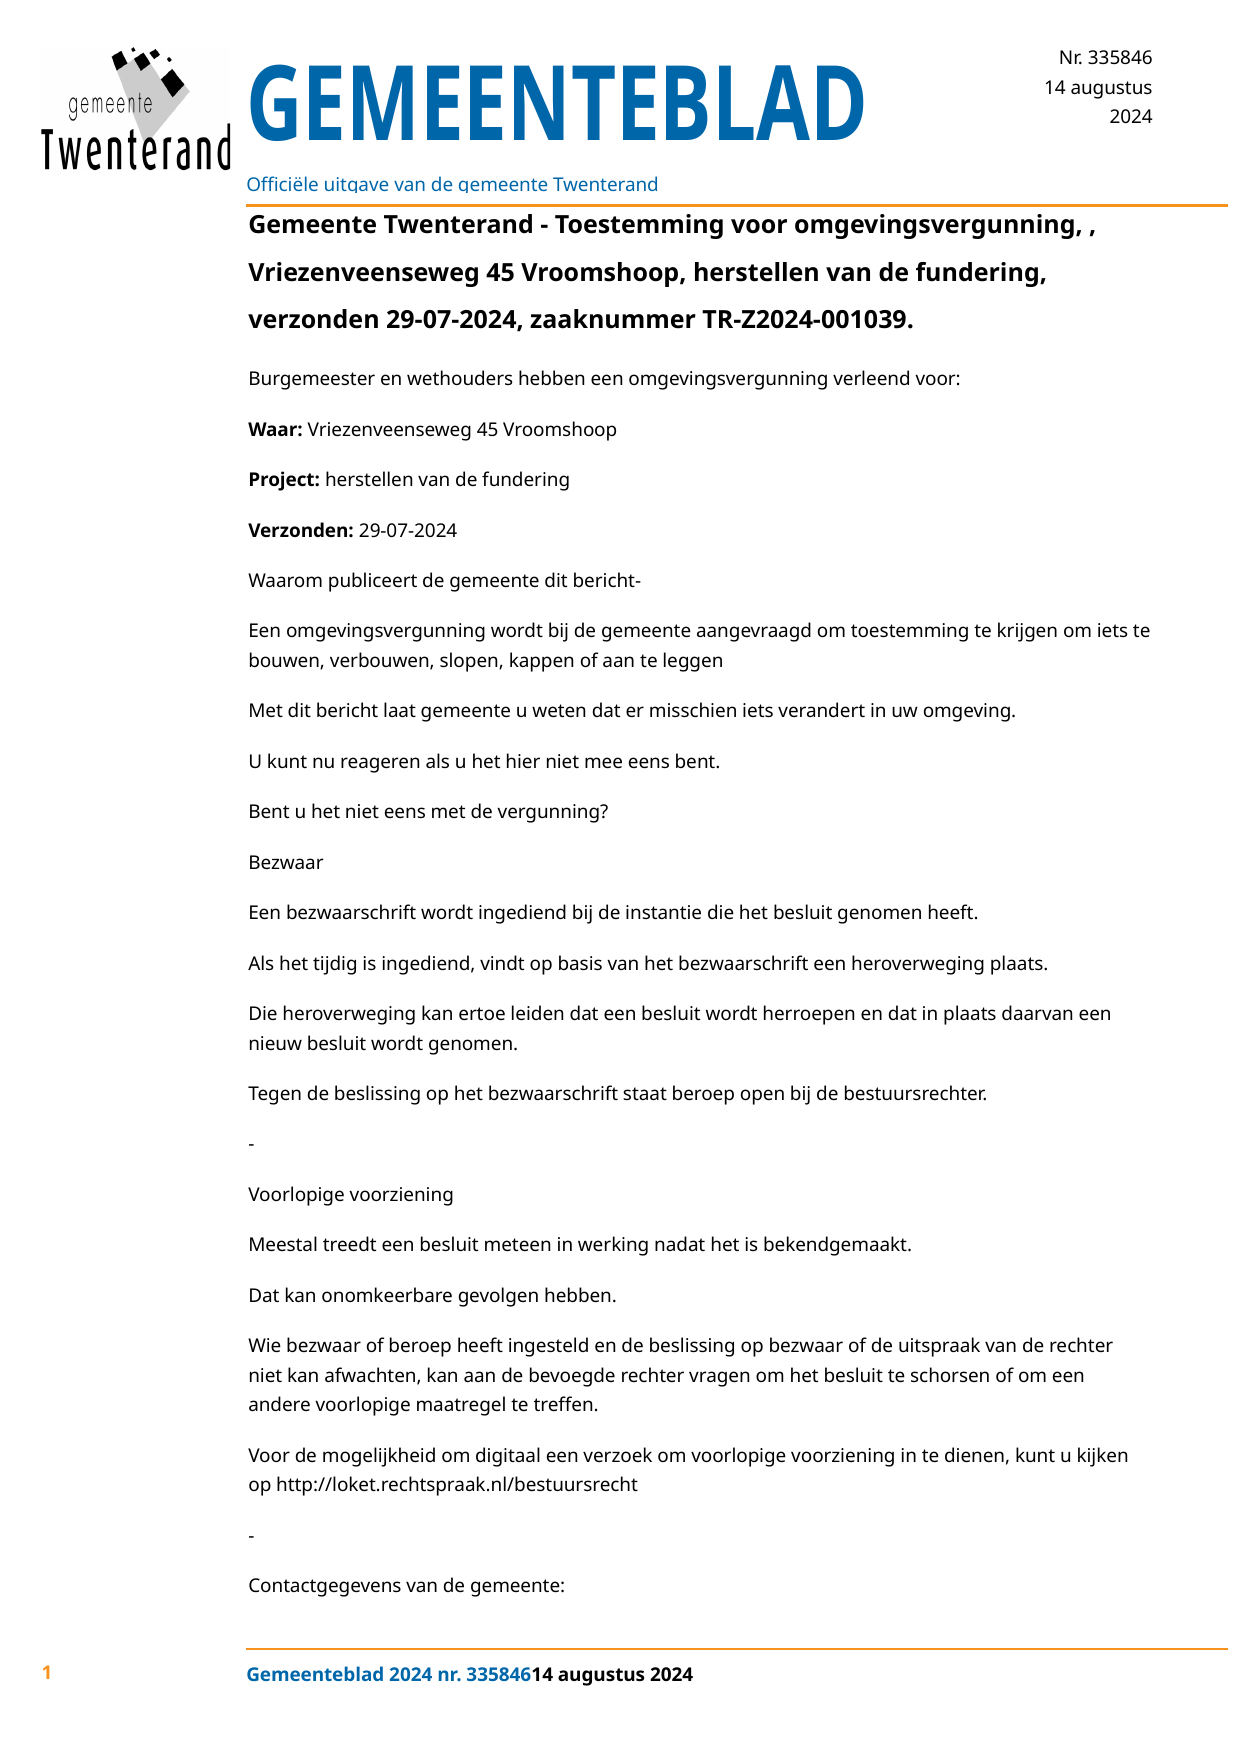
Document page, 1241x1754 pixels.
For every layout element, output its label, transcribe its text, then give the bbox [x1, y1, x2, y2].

text Gemeente Twenterand - Toestemming voor omgevingsvergunning, , Vriezenveenseweg 45 Vroomshoop, herstellen van de fundering, verzonden 29-07-2024, zaaknummer TR-Z2024-001039. [248, 207, 1152, 336]
text Verzonden: 29-07-2024 [248, 517, 1152, 542]
text Voorlopige voorziening [248, 1181, 1152, 1207]
text Een omgevingsvergunning wordt bij de gemeente aangevraagd om toestemming te krijgen om iets te bouwen, verbouwen, slopen, kappen of aan te leggen [248, 618, 1152, 673]
text Waarom publiceert de gemeente dit bericht- [248, 567, 1152, 593]
picture [41, 47, 231, 172]
text Project: herstellen van de fundering [248, 466, 1152, 492]
text - [248, 1131, 1152, 1156]
text Als het tijdig is ingediend, vindt op basis van het bezwaarschrift een heroverweging plaats. [248, 950, 1152, 975]
text Bent u het niet eens met de vergunning? [248, 798, 1152, 824]
text U kunt nu reageren als u het hier niet mee eens bent. [248, 748, 1152, 774]
text Wie bezwaar of beroep heeft ingesteld en de beslissing op bezwaar of de uitspraak van de rechter niet kan afwachten, kan aan de bevoegde rechter vragen om het besluit te schorsen of om een andere voorlopige maatregel te treffen. [248, 1332, 1152, 1417]
text Meestal treedt een besluit meteen in werking nadat het is bekendgemaakt. [248, 1231, 1152, 1257]
text Voor de mogelijkheid om digitaal een verzoek om voorlopige voorziening in te dienen, kunt u kijken op http://loket.rechtspraak.nl/bestuursrecht [248, 1442, 1152, 1497]
text - [248, 1522, 1152, 1547]
text Bezwaar [248, 849, 1152, 874]
text Tegen de beslissing op het bezwaarschrift staat beroep open bij de bestuursrechter. [248, 1080, 1152, 1106]
text Contactgegevens van de gemeente: [248, 1572, 1152, 1598]
text Dat kan onomkeerbare gevolgen hebben. [248, 1282, 1152, 1307]
text Burgemeester en wethouders hebben een omgevingsvergunning verleend voor: [248, 366, 1152, 391]
text Met dit bericht laat gemeente u weten dat er misschien iets verandert in uw omgeving. [248, 698, 1152, 723]
text Die heroverweging kan ertoe leiden dat een besluit wordt herroepen en dat in plaats daarvan een nieuw besluit wordt genomen. [248, 1000, 1152, 1055]
text Waar: Vriezenveenseweg 45 Vroomshoop [248, 416, 1152, 442]
text Een bezwaarschrift wordt ingediend bij de instantie die het besluit genomen heeft. [248, 899, 1152, 925]
